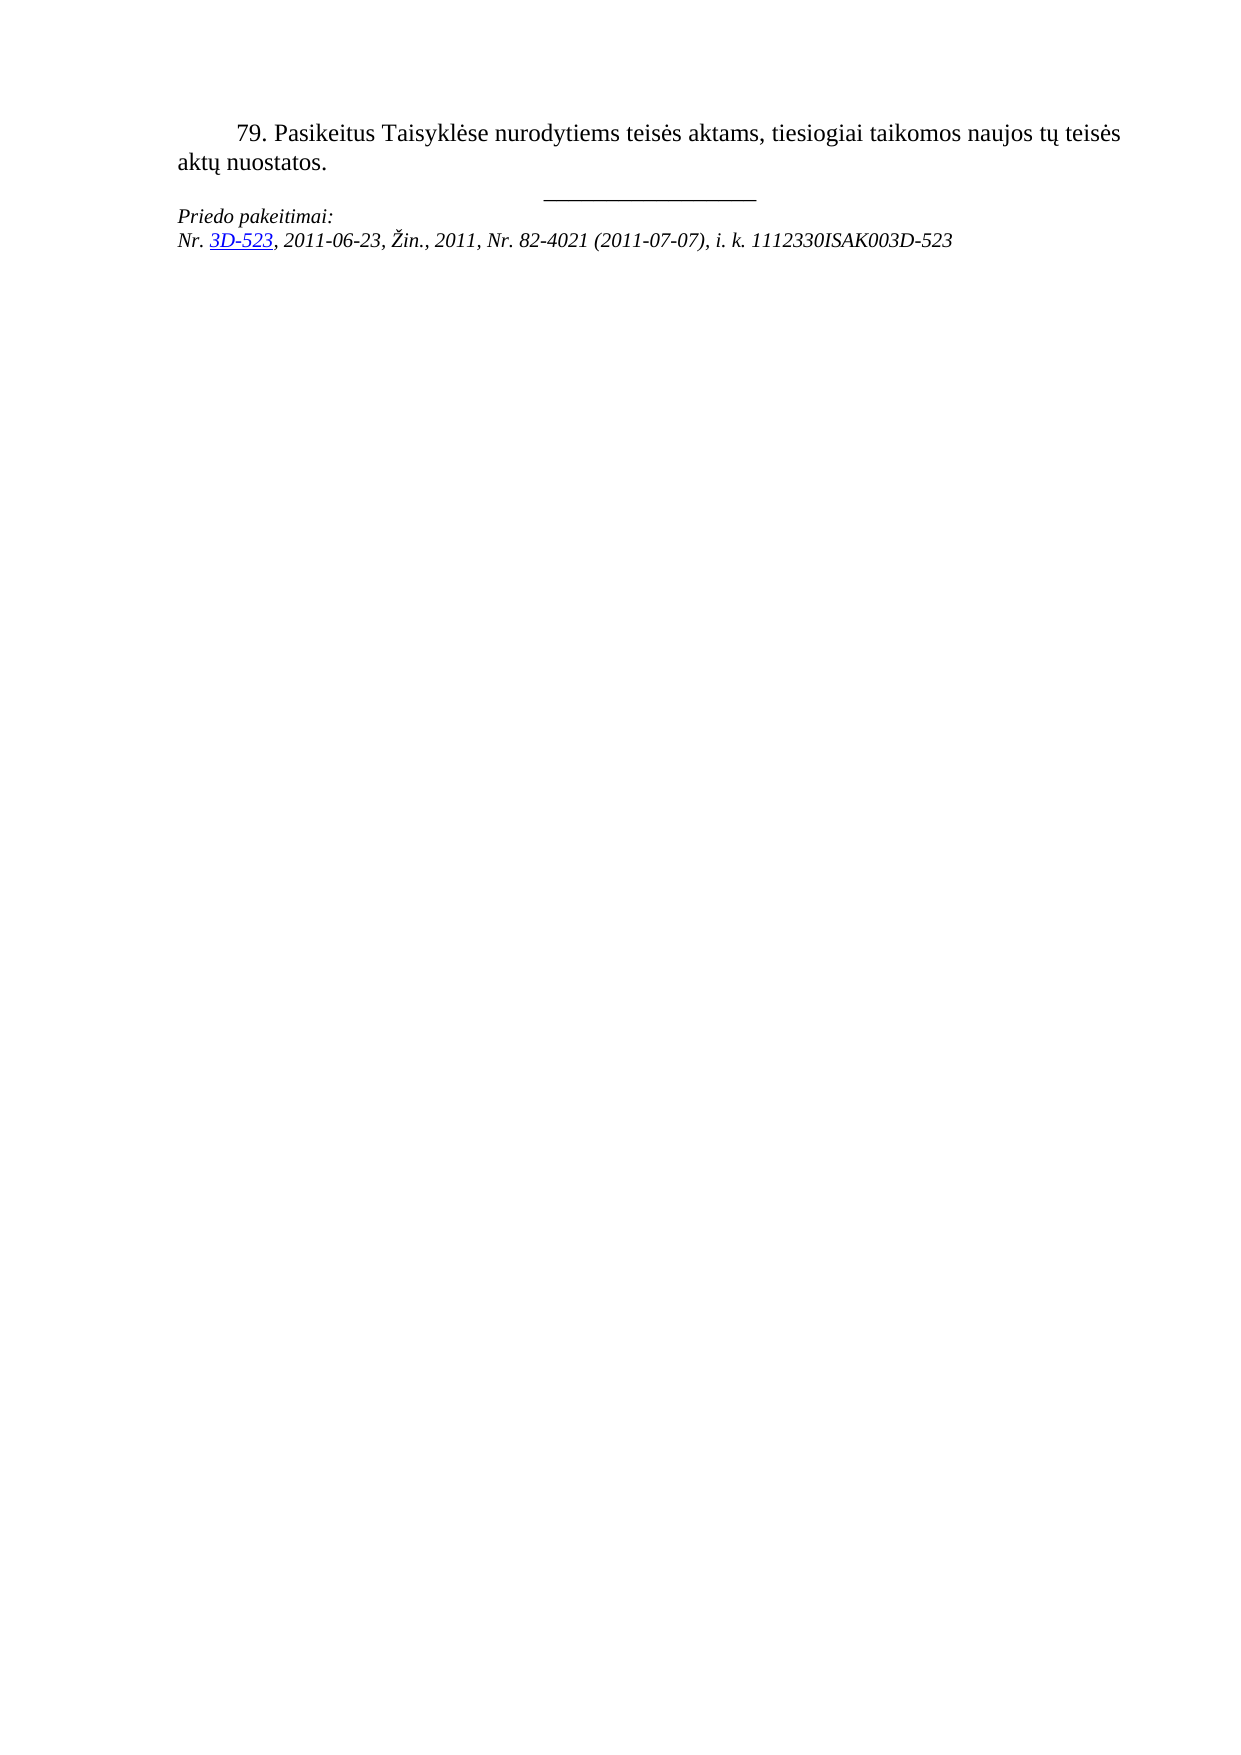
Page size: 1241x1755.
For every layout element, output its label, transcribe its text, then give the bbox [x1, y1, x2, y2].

text 79. Pasikeitus Taisyklėse nurodytiems teisės aktams, tiesiogiai taikomos naujos tų teisės aktų nuostatos. [177, 118, 1122, 176]
text Priedo pakeitimai: [177, 204, 1122, 228]
text _________________ [177, 176, 1122, 204]
text Nr. 3D-523, 2011-06-23, Žin., 2011, Nr. 82-4021 (2011-07-07), i. k. 1112330ISAK003D-523 [177, 228, 1122, 252]
